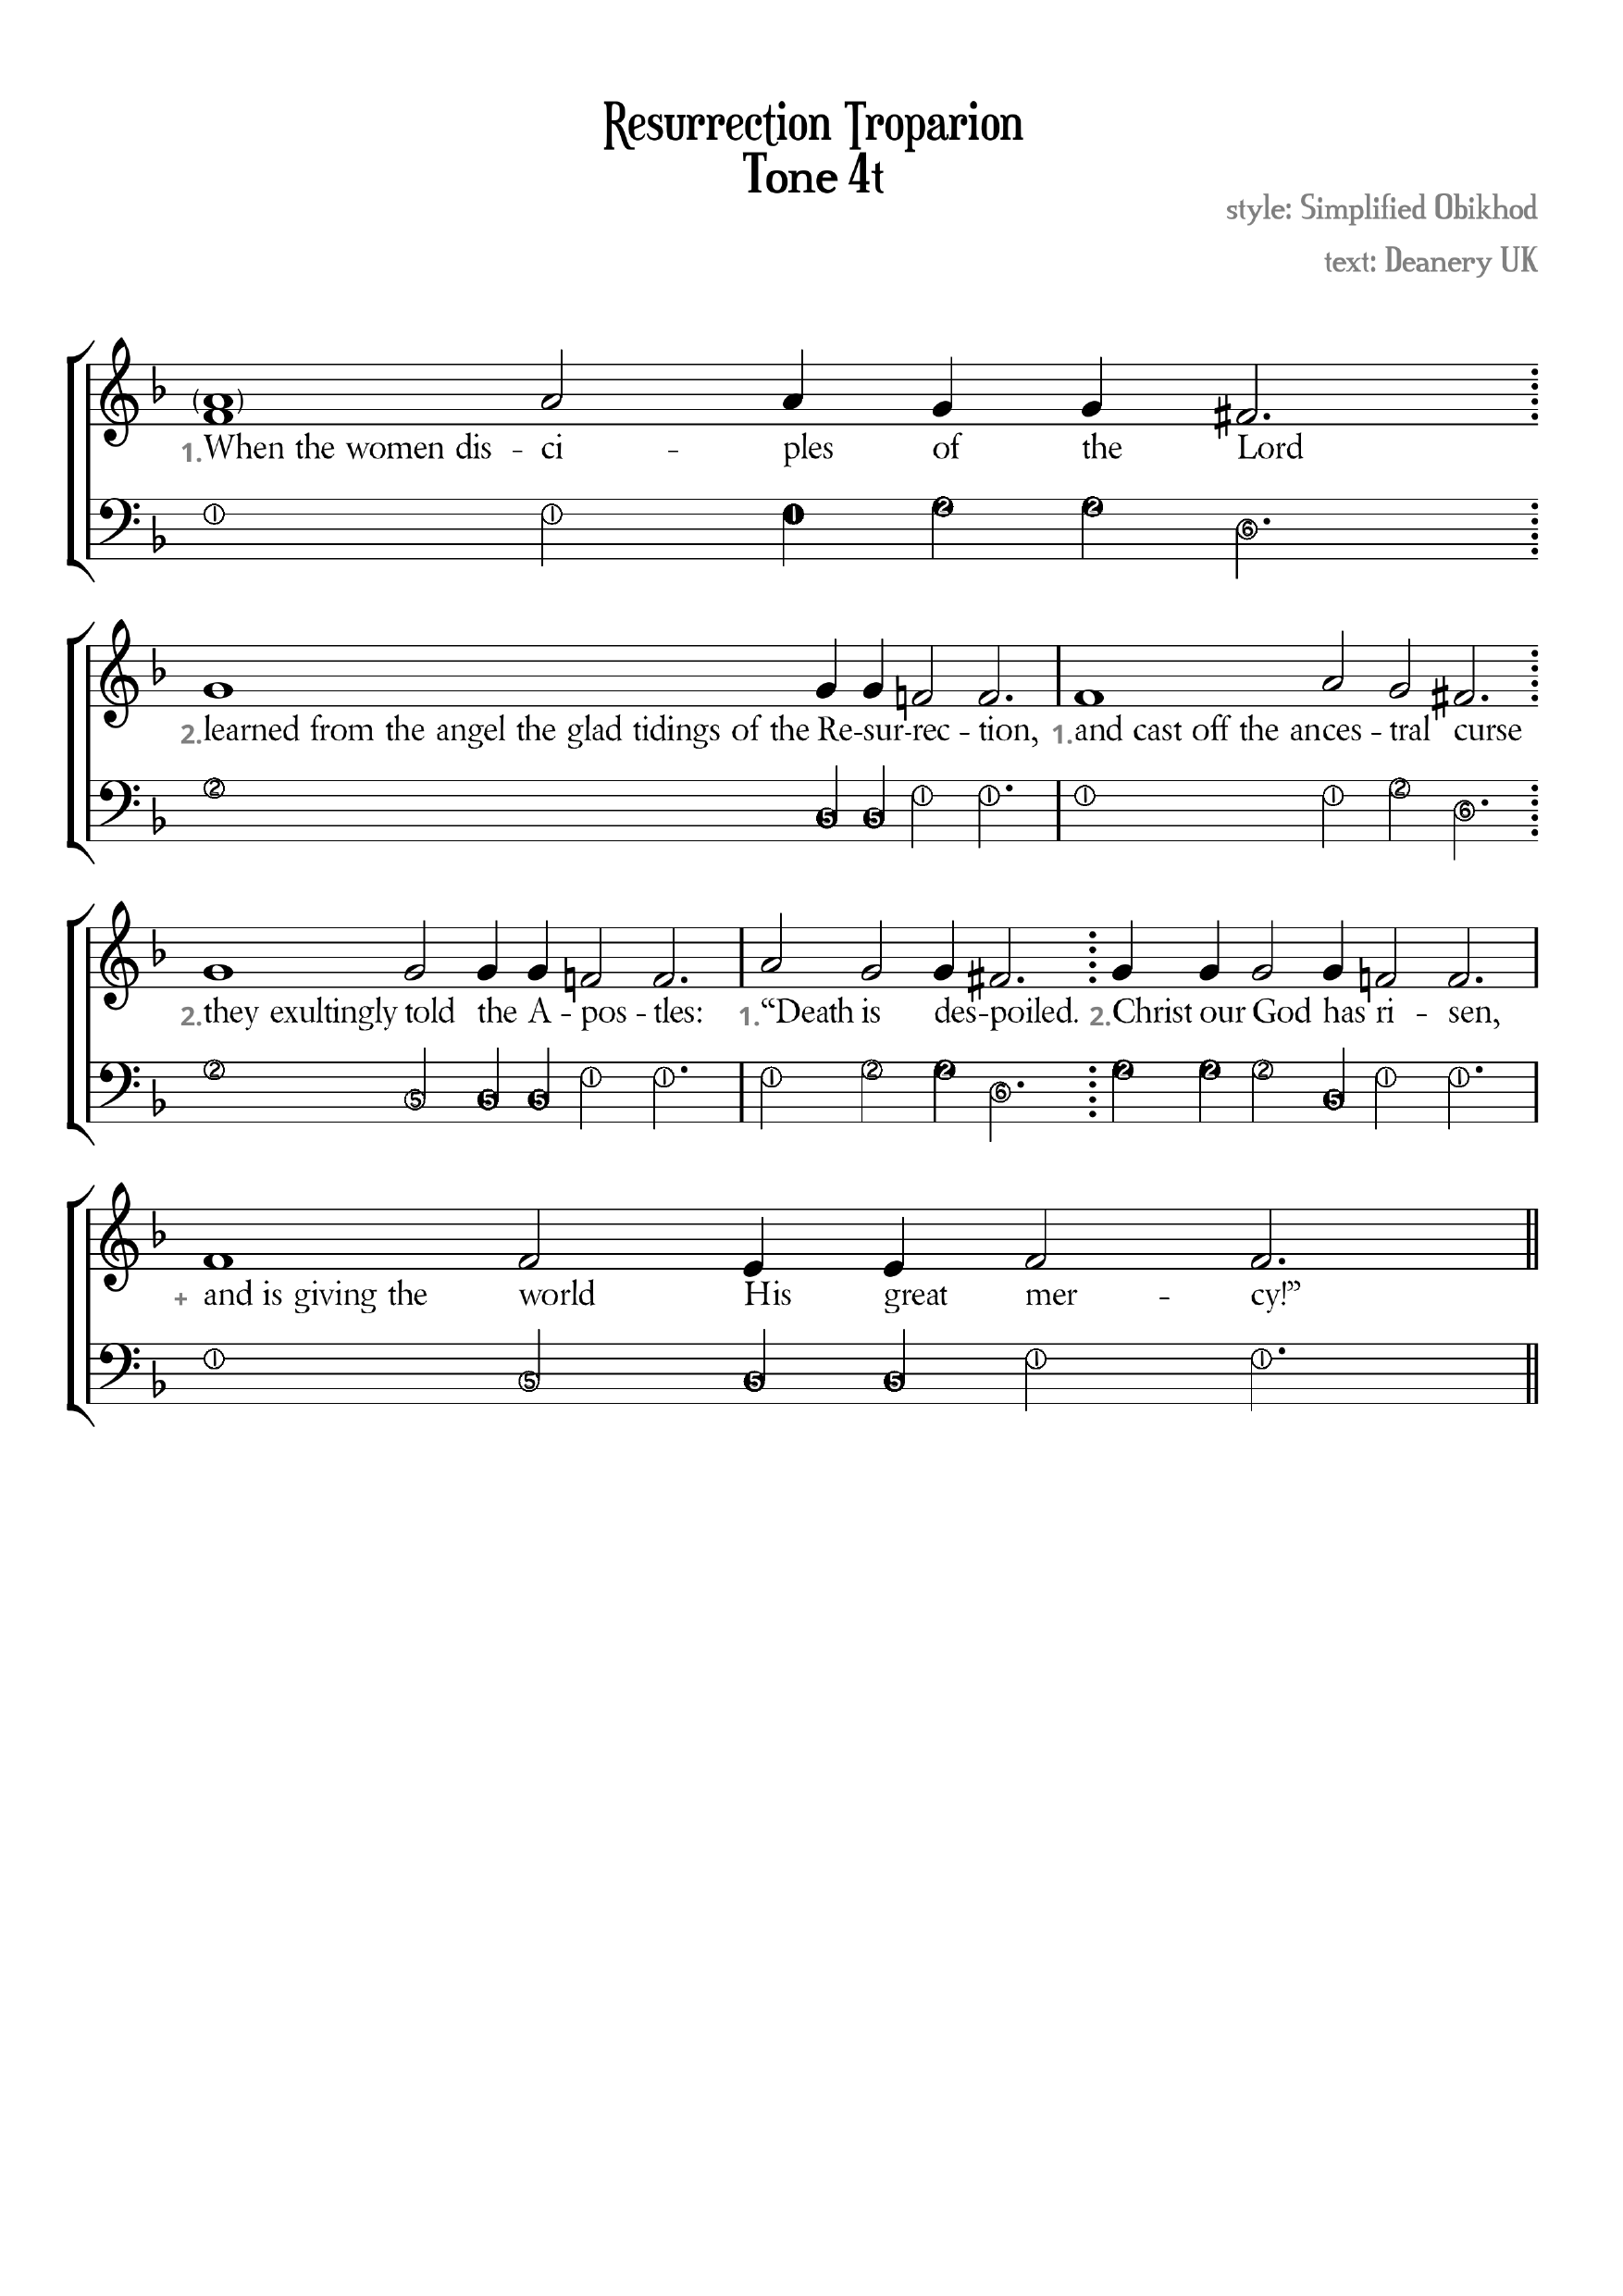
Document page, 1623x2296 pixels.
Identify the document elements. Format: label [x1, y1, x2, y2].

picture [67, 101, 1539, 1427]
